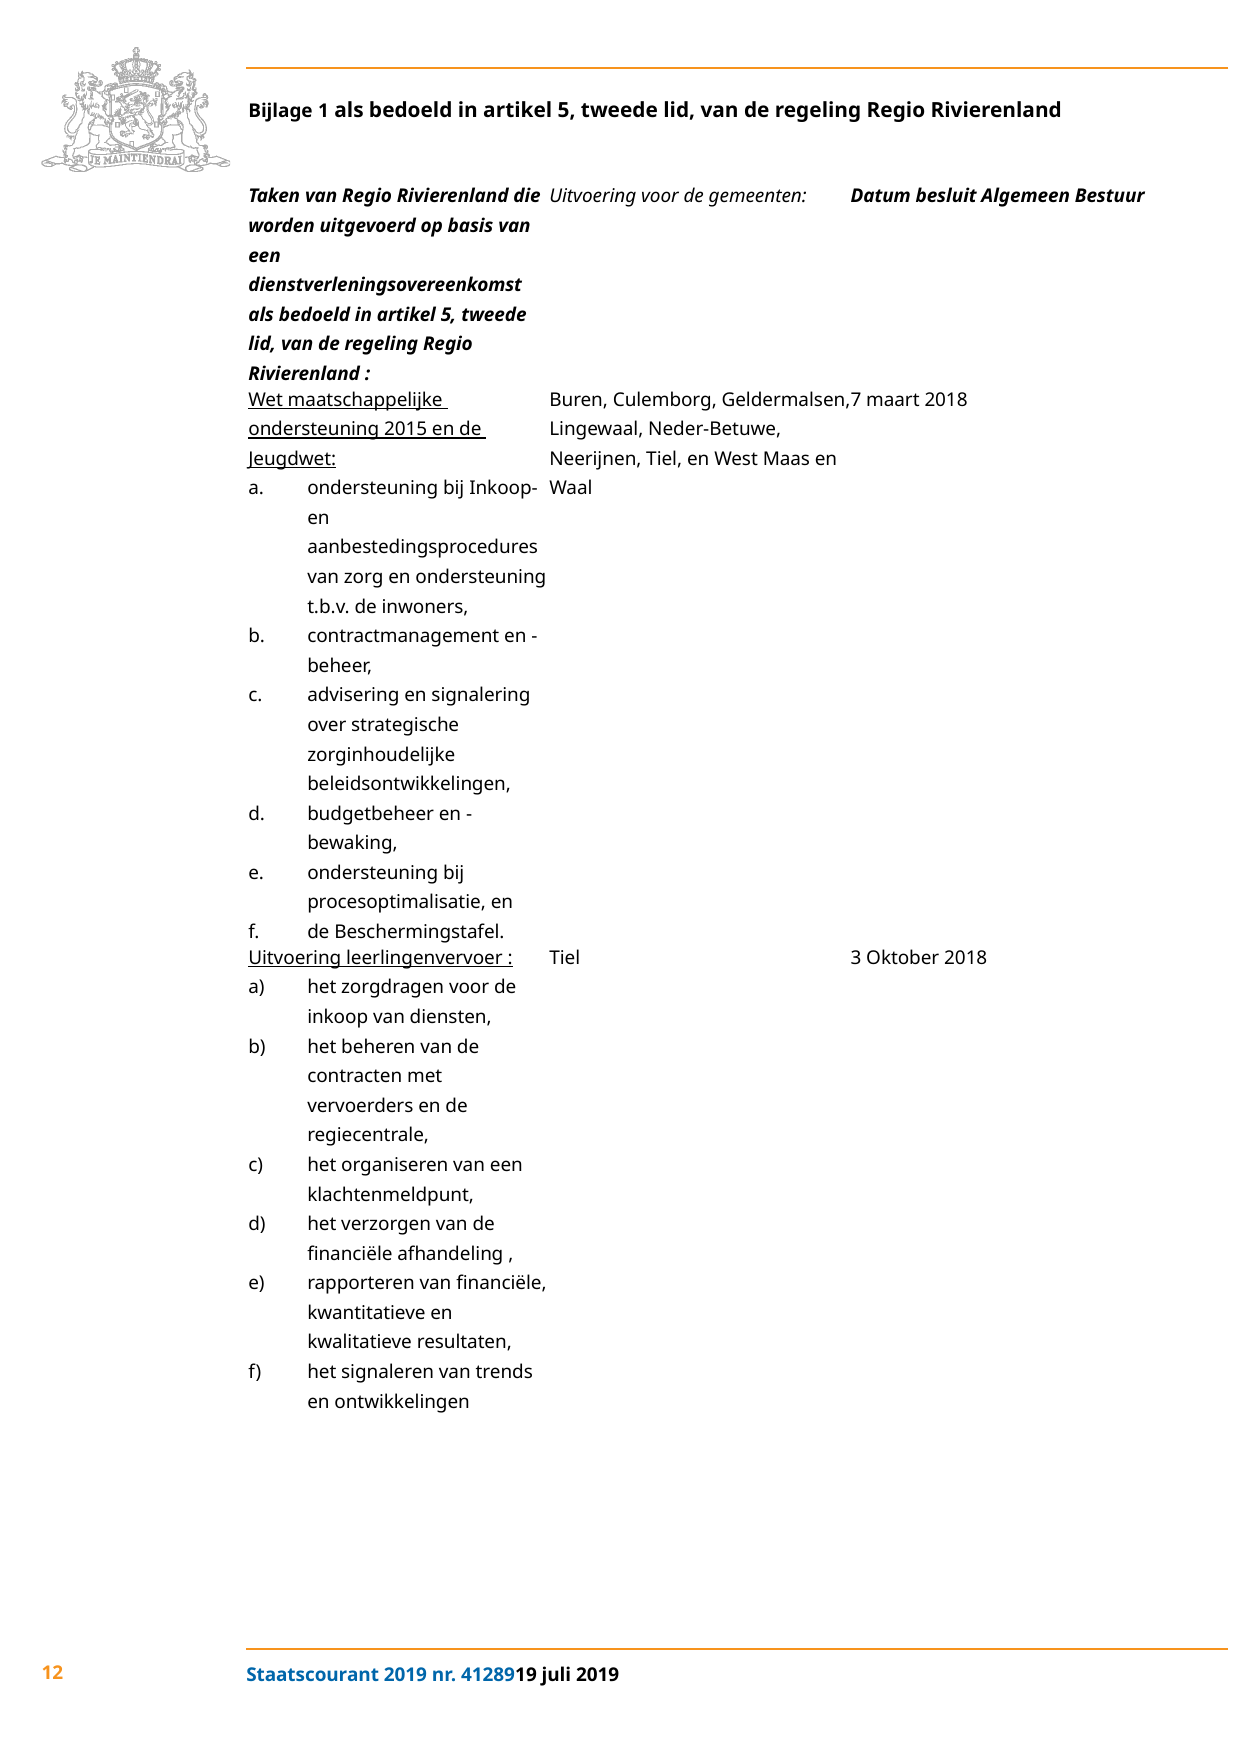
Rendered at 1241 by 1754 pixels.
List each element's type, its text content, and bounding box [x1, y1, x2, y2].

table_cell 3 Oktober 2018 [850, 944, 1152, 1413]
picture [41, 47, 231, 172]
table_header Datum besluit Algemeen Bestuur [850, 183, 1152, 386]
table_header Uitvoering voor de gemeenten: [549, 183, 850, 386]
table_cell Buren, Culemborg, Geldermalsen, Lingewaal, Neder-Betuwe, Neerijnen, Tiel, en West Maas en Waal [549, 386, 850, 944]
text Bijlage 1 als bedoeld in artikel 5, tweede lid, van de regeling Regio Rivierenland [248, 95, 1152, 123]
table_cell 7 maart 2018 [850, 386, 1152, 944]
table_cell Tiel [549, 944, 850, 1413]
table_cell Wet maatschappelijke ondersteuning 2015 en de Jeugdwet: ondersteuning bij Inkoop- en aanbestedingsprocedures van zorg en ondersteuning t.b.v. de inwoners, contractmanagement en - beheer, advisering en signalering over strategische zorginhoudelijke beleidsontwikkelingen, budgetbeheer en -bewaking, ondersteuning bij procesoptimalisatie, en de Beschermingstafel. [248, 386, 549, 944]
table_header Taken van Regio Rivierenland die worden uitgevoerd op basis van een dienstverleningsovereenkomst als bedoeld in artikel 5, tweede lid, van de regeling Regio Rivierenland : [248, 183, 549, 386]
table_cell Uitvoering leerlingenvervoer : het zorgdragen voor de inkoop van diensten, het beheren van de contracten met vervoerders en de regiecentrale, het organiseren van een klachtenmeldpunt, het verzorgen van de financiële afhandeling , rapporteren van financiële, kwantitatieve en kwalitatieve resultaten, het signaleren van trends en ontwikkelingen [248, 944, 549, 1413]
